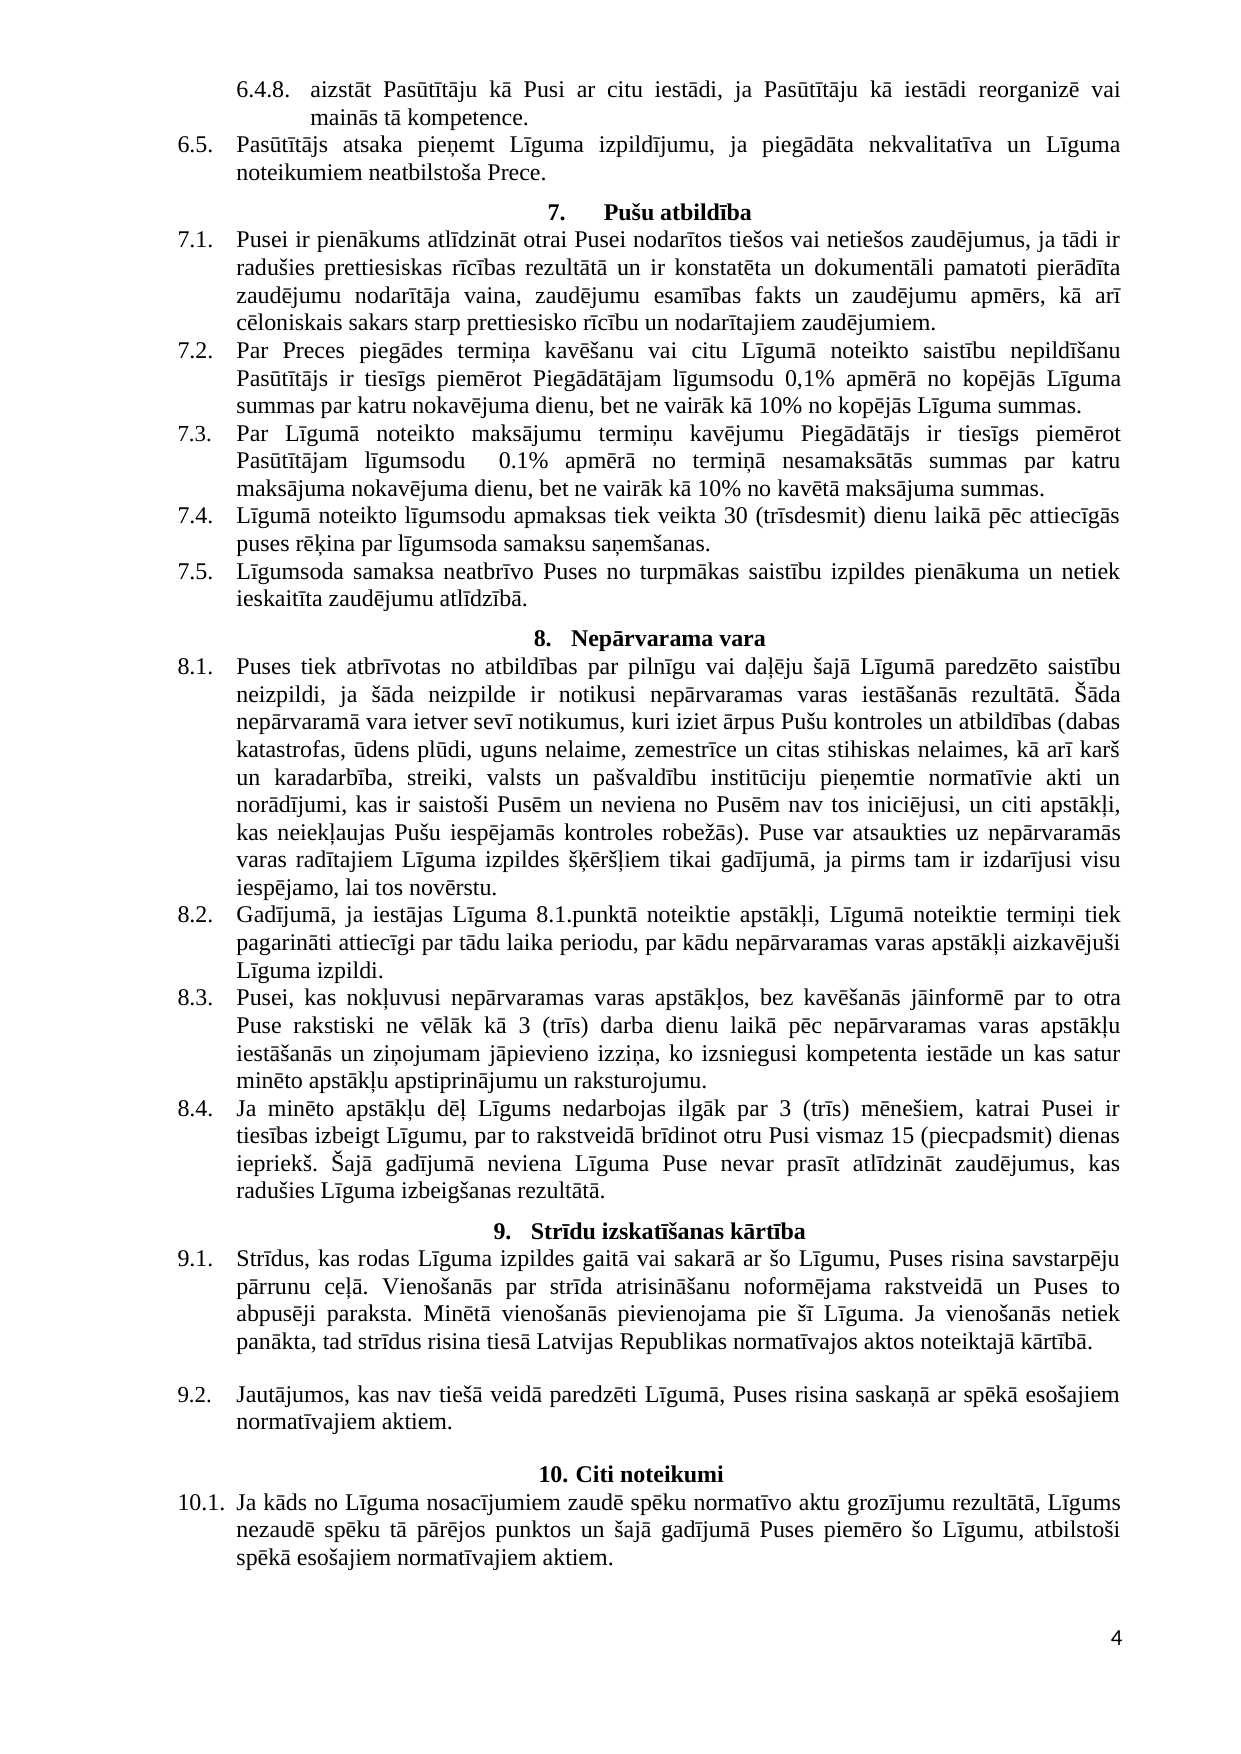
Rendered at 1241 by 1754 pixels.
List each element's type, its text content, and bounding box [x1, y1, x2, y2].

list Puses tiek atbrīvotas no atbildības par pilnīgu vai daļēju šajā Līgumā paredzēto saistību neizpildi, ja šāda neizpilde ir notikusi nepārvaramas varas iestāšanās rezultātā. Šāda nepārvaramā vara ietver sevī notikumus, kuri iziet ārpus Pušu kontroles un atbildības (dabas katastrofas, ūdens plūdi, uguns nelaime, zemestrīce un citas stihiskas nelaimes, kā arī karš un karadarbība, streiki, valsts un pašvaldību institūciju pieņemtie normatīvie akti un norādījumi, kas ir saistoši Pusēm un neviena no Pusēm nav tos iniciējusi, un citi apstākļi, kas neiekļaujas Pušu iespējamās kontroles robežās). Puse var atsaukties uz nepārvaramās varas radītajiem Līguma izpildes šķēršļiem tikai gadījumā, ja pirms tam ir izdarījusi visu iespējamo, lai tos novērstu. [177, 652, 1122, 901]
list Pusei ir pienākums atlīdzināt otrai Pusei nodarītos tiešos vai netiešos zaudējumus, ja tādi ir radušies prettiesiskas rīcības rezultātā un ir konstatēta un dokumentāli pamatoti pierādīta zaudējumu nodarītāja vaina, zaudējumu esamības fakts un zaudējumu apmērs, kā arī cēloniskais sakars starp prettiesisko rīcību un nodarītajiem zaudējumiem. [177, 226, 1122, 336]
list Strīdu izskatīšanas kārtība [177, 1217, 1122, 1244]
list Pasūtītājs atsaka pieņemt Līguma izpildījumu, ja piegādāta nekvalitatīva un Līguma noteikumiem neatbilstoša Prece. [177, 130, 1122, 185]
list Jautājumos, kas nav tiešā veidā paredzēti Līgumā, Puses risina saskaņā ar spēkā esošajiem normatīvajiem aktiem. [177, 1380, 1122, 1435]
list Par Līgumā noteikto maksājumu termiņu kavējumu Piegādātājs ir tiesīgs piemērot Pasūtītājam līgumsodu 0.1% apmērā no termiņā nesamaksātās summas par katru maksājuma nokavējuma dienu, bet ne vairāk kā 10% no kavētā maksājuma summas. [177, 419, 1122, 502]
list aizstāt Pasūtītāju kā Pusi ar citu iestādi, ja Pasūtītāju kā iestādi reorganizē vai mainās tā kompetence. [236, 75, 1122, 130]
list Līgumsoda samaksa neatbrīvo Puses no turpmākas saistību izpildes pienākuma un netiek ieskaitīta zaudējumu atlīdzībā. [177, 557, 1122, 612]
list Par Preces piegādes termiņa kavēšanu vai citu Līgumā noteikto saistību nepildīšanu Pasūtītājs ir tiesīgs piemērot Piegādātājam līgumsodu 0,1% apmērā no kopējās Līguma summas par katru nokavējuma dienu, bet ne vairāk kā 10% no kopējās Līguma summas. [177, 336, 1122, 419]
list Gadījumā, ja iestājas Līguma 8.1.punktā noteiktie apstākļi, Līgumā noteiktie termiņi tiek pagarināti attiecīgi par tādu laika periodu, par kādu nepārvaramas varas apstākļi aizkavējuši Līguma izpildi. [177, 901, 1122, 983]
list Ja minēto apstākļu dēļ Līgums nedarbojas ilgāk par 3 (trīs) mēnešiem, katrai Pusei ir tiesības izbeigt Līgumu, par to rakstveidā brīdinot otru Pusi vismaz 15 (piecpadsmit) dienas iepriekš. Šajā gadījumā neviena Līguma Puse nevar prasīt atlīdzināt zaudējumus, kas radušies Līguma izbeigšanas rezultātā. [177, 1094, 1122, 1204]
list Strīdus, kas rodas Līguma izpildes gaitā vai sakarā ar šo Līgumu, Puses risina savstarpēju pārrunu ceļā. Vienošanās par strīda atrisināšanu noformējama rakstveidā un Puses to abpusēji paraksta. Minētā vienošanās pievienojama pie šī Līguma. Ja vienošanās netiek panākta, tad strīdus risina tiesā Latvijas Republikas normatīvajos aktos noteiktajā kārtībā. [177, 1244, 1122, 1355]
list Pušu atbildība [177, 198, 1122, 226]
list Pusei, kas nokļuvusi nepārvaramas varas apstākļos, bez kavēšanās jāinformē par to otra Puse rakstiski ne vēlāk kā 3 (trīs) darba dienu laikā pēc nepārvaramas varas apstākļu iestāšanās un ziņojumam jāpievieno izziņa, ko izsniegusi kompetenta iestāde un kas satur minēto apstākļu apstiprinājumu un raksturojumu. [177, 983, 1122, 1094]
list Citi noteikumi [140, 1460, 1122, 1487]
list Līgumā noteikto līgumsodu apmaksas tiek veikta 30 (trīsdesmit) dienu laikā pēc attiecīgās puses rēķina par līgumsoda samaksu saņemšanas. [177, 502, 1122, 557]
list Nepārvarama vara [177, 624, 1122, 652]
list Ja kāds no Līguma nosacījumiem zaudē spēku normatīvo aktu grozījumu rezultātā, Līgums nezaudē spēku tā pārējos punktos un šajā gadījumā Puses piemēro šo Līgumu, atbilstoši spēkā esošajiem normatīvajiem aktiem. [177, 1487, 1122, 1570]
